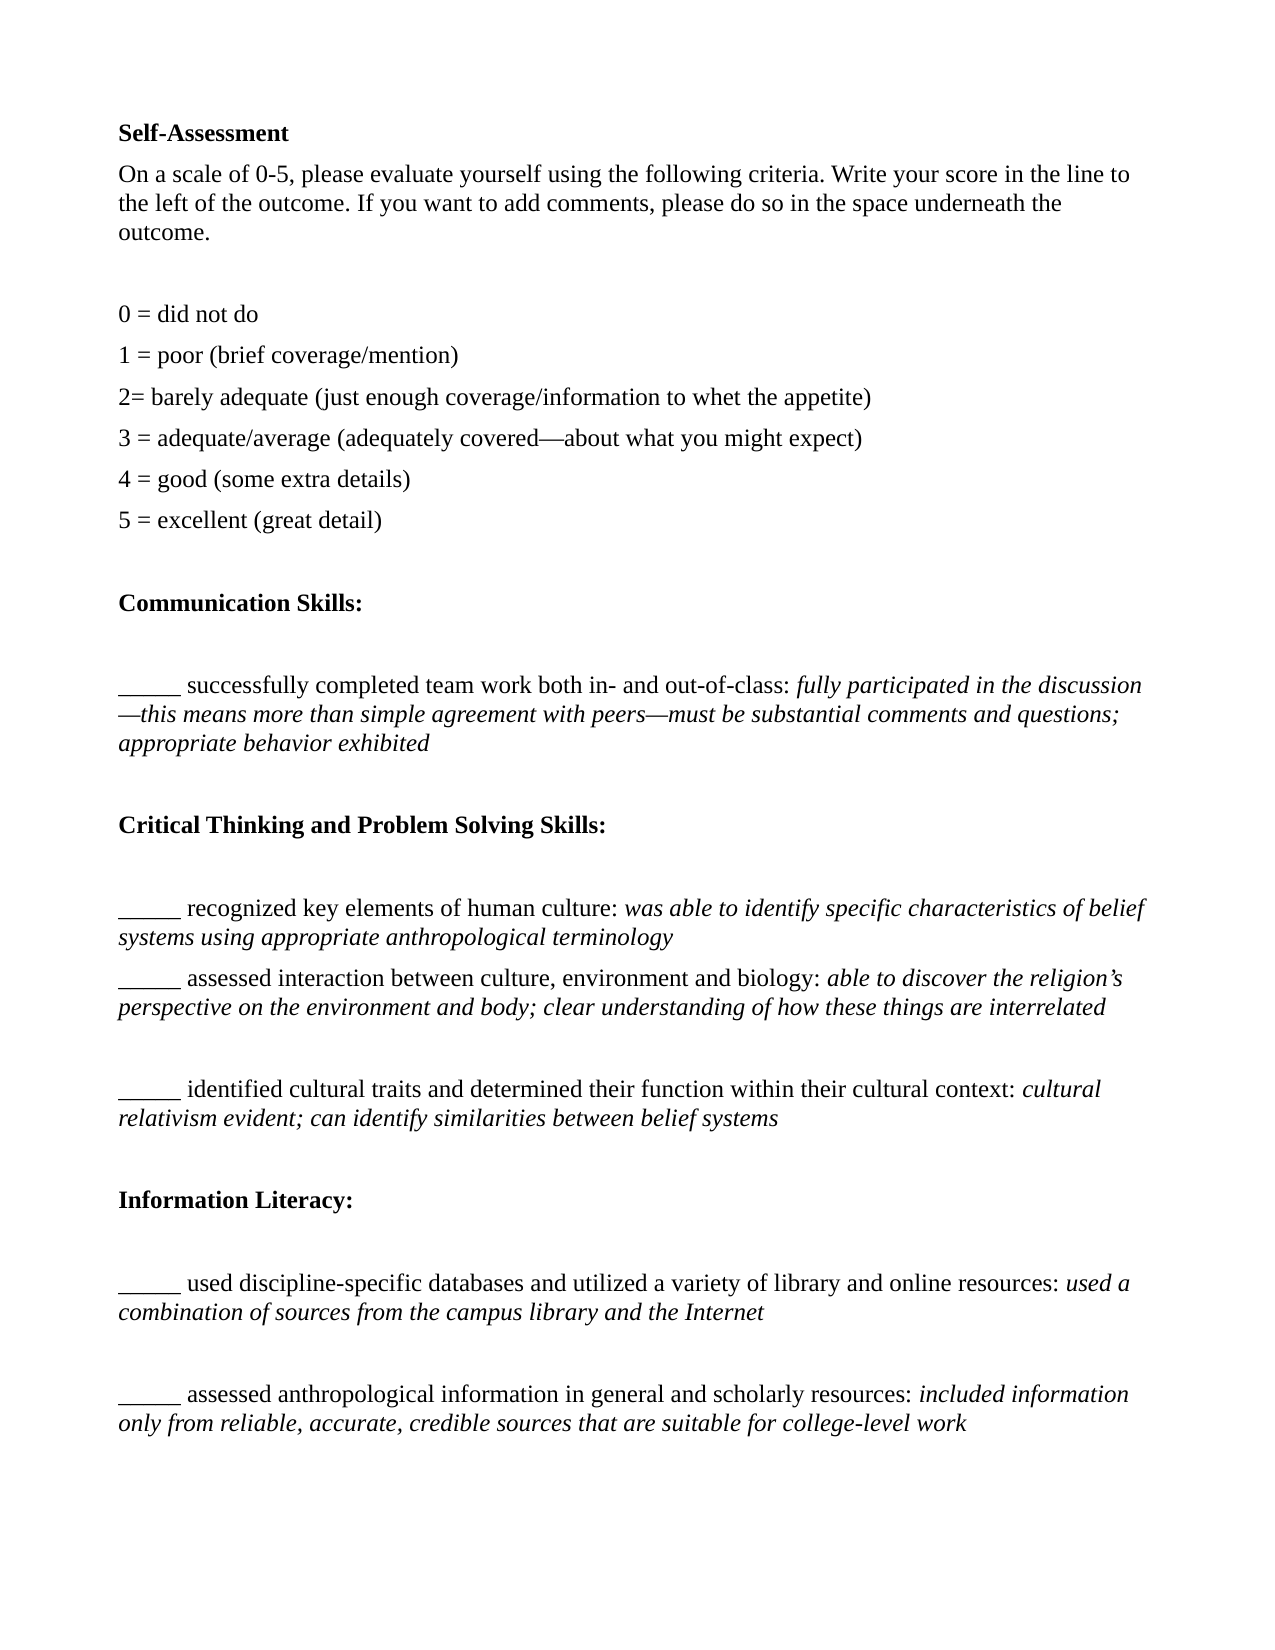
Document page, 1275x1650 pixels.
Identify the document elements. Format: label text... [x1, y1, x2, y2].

text _____ assessed interaction between culture, environment and biology: able to discover the religion’s perspective on the environment and body; clear understanding of how these things are interrelated [118, 963, 1157, 1021]
text 0 = did not do [118, 299, 1157, 328]
text 3 = adequate/average (adequately covered—about what you might expect) [118, 423, 1157, 452]
text _____ successfully completed team work both in- and out-of-class: fully participated in the discussion—this means more than simple agreement with peers—must be substantial comments and questions; appropriate behavior exhibited [118, 671, 1157, 757]
text 1 = poor (brief coverage/mention) [118, 341, 1157, 369]
text 4 = good (some extra details) [118, 464, 1157, 493]
text Critical Thinking and Problem Solving Skills: [118, 811, 1157, 839]
text Communication Skills: [118, 588, 1157, 617]
text On a scale of 0-5, please evaluate yourself using the following criteria. Write your score in the line to the left of the outcome. If you want to add comments, please do so in the space underneath the outcome. [118, 159, 1157, 246]
text 2= barely adequate (just enough coverage/information to whet the appetite) [118, 382, 1157, 411]
text _____ used discipline-specific databases and utilized a variety of library and online resources: used a combination of sources from the campus library and the Internet [118, 1268, 1157, 1326]
text Self-Assessment [118, 118, 1157, 147]
text _____ recognized key elements of human culture: was able to identify specific characteristics of belief systems using appropriate anthropological terminology [118, 893, 1157, 951]
text _____ identified cultural traits and determined their function within their cultural context: cultural relativism evident; can identify similarities between belief systems [118, 1074, 1157, 1132]
text _____ assessed anthropological information in general and scholarly resources: included information only from reliable, accurate, credible sources that are suitable for college-level work [118, 1379, 1157, 1437]
text 5 = excellent (great detail) [118, 506, 1157, 534]
text Information Literacy: [118, 1186, 1157, 1214]
